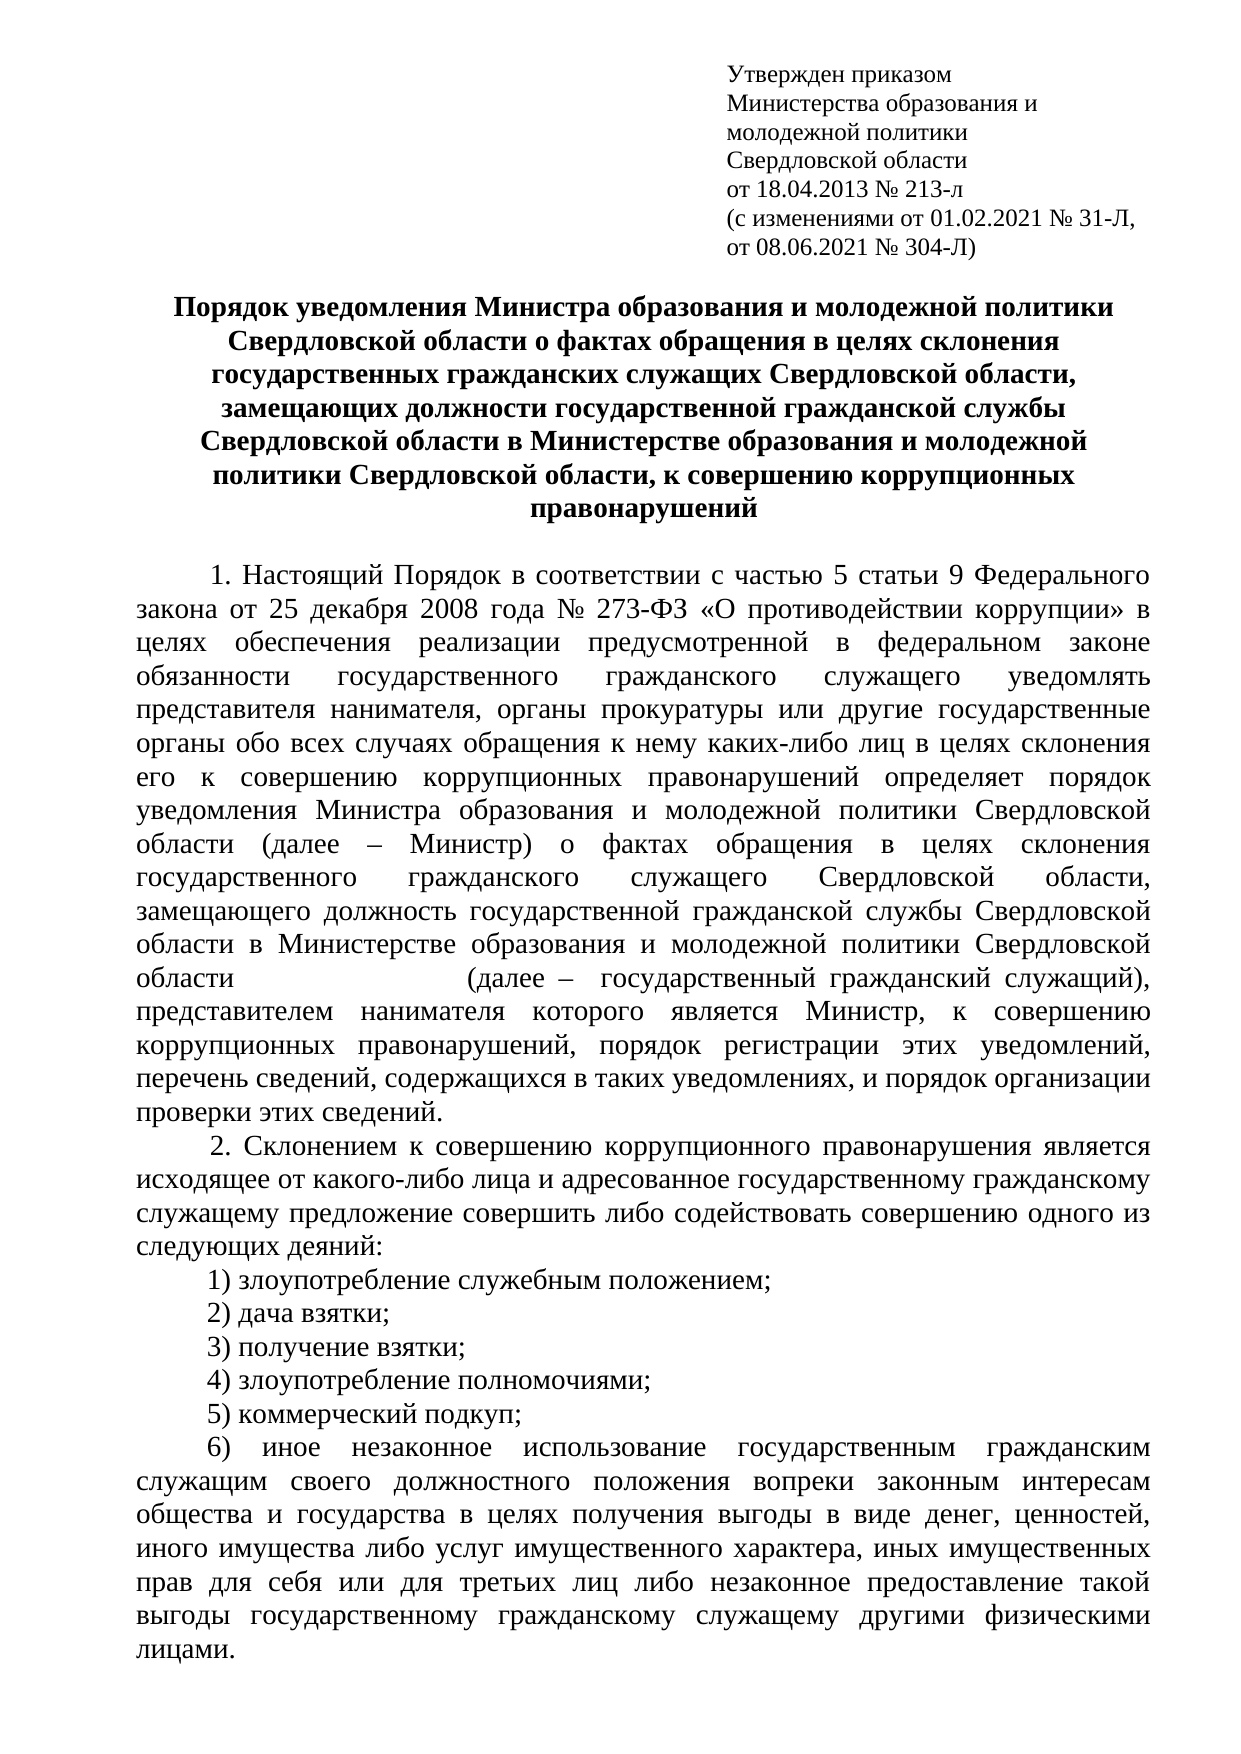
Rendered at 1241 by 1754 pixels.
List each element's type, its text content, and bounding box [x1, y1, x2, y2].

text 2) дача взятки; [136, 1295, 1152, 1329]
text 3) получение взятки; [136, 1329, 1152, 1362]
text 5) коммерческий подкуп; [136, 1396, 1152, 1429]
text 1) злоупотребление служебным положением; [136, 1262, 1152, 1295]
text Порядок уведомления Министра образования и молодежной политики Свердловской области о фактах обращения в целях склонения государственных гражданских служащих Свердловской области, замещающих должности государственной гражданской службы Свердловской области в Министерстве образования и молодежной политики Свердловской области, к совершению коррупционных правонарушений [136, 289, 1152, 524]
text от 18.04.2013 № 213-л [726, 174, 1152, 203]
text 2. Склонением к совершению коррупционного правонарушения является исходящее от какого-либо лица и адресованное государственному гражданскому служащему предложение совершить либо содействовать совершению одного из следующих деяний: [136, 1128, 1152, 1262]
text Министерства образования и молодежной политики [726, 88, 1152, 145]
text Утвержден приказом [726, 59, 1152, 88]
text (с изменениями от 01.02.2021 № 31-Л, от 08.06.2021 № 304-Л) [726, 203, 1152, 260]
text 6) иное незаконное использование государственным гражданским служащим своего должностного положения вопреки законным интересам общества и государства в целях получения выгоды в виде денег, ценностей, иного имущества либо услуг имущественного характера, иных имущественных прав для себя или для третьих лиц либо незаконное предоставление такой выгоды государственному гражданскому служащему другими физическими лицами. [136, 1429, 1152, 1664]
text 1. Настоящий Порядок в соответствии с частью 5 статьи 9 Федерального закона от 25 декабря 2008 года № 273-ФЗ «О противодействии коррупции» в целях обеспечения реализации предусмотренной в федеральном законе обязанности государственного гражданского служащего уведомлять представителя нанимателя, органы прокуратуры или другие государственные органы обо всех случаях обращения к нему каких-либо лиц в целях склонения его к совершению коррупционных правонарушений определяет порядок уведомления Министра образования и молодежной политики Свердловской области (далее – Министр) о фактах обращения в целях склонения государственного гражданского служащего Свердловской области, замещающего должность государственной гражданской службы Свердловской области в Министерстве образования и молодежной политики Свердловской области (далее – государственный гражданский служащий), представителем нанимателя которого является Министр, к совершению коррупционных правонарушений, порядок регистрации этих уведомлений, перечень сведений, содержащихся в таких уведомлениях, и порядок организации проверки этих сведений. [136, 557, 1152, 1128]
text 4) злоупотребление полномочиями; [136, 1362, 1152, 1396]
text Свердловской области [726, 145, 1152, 174]
